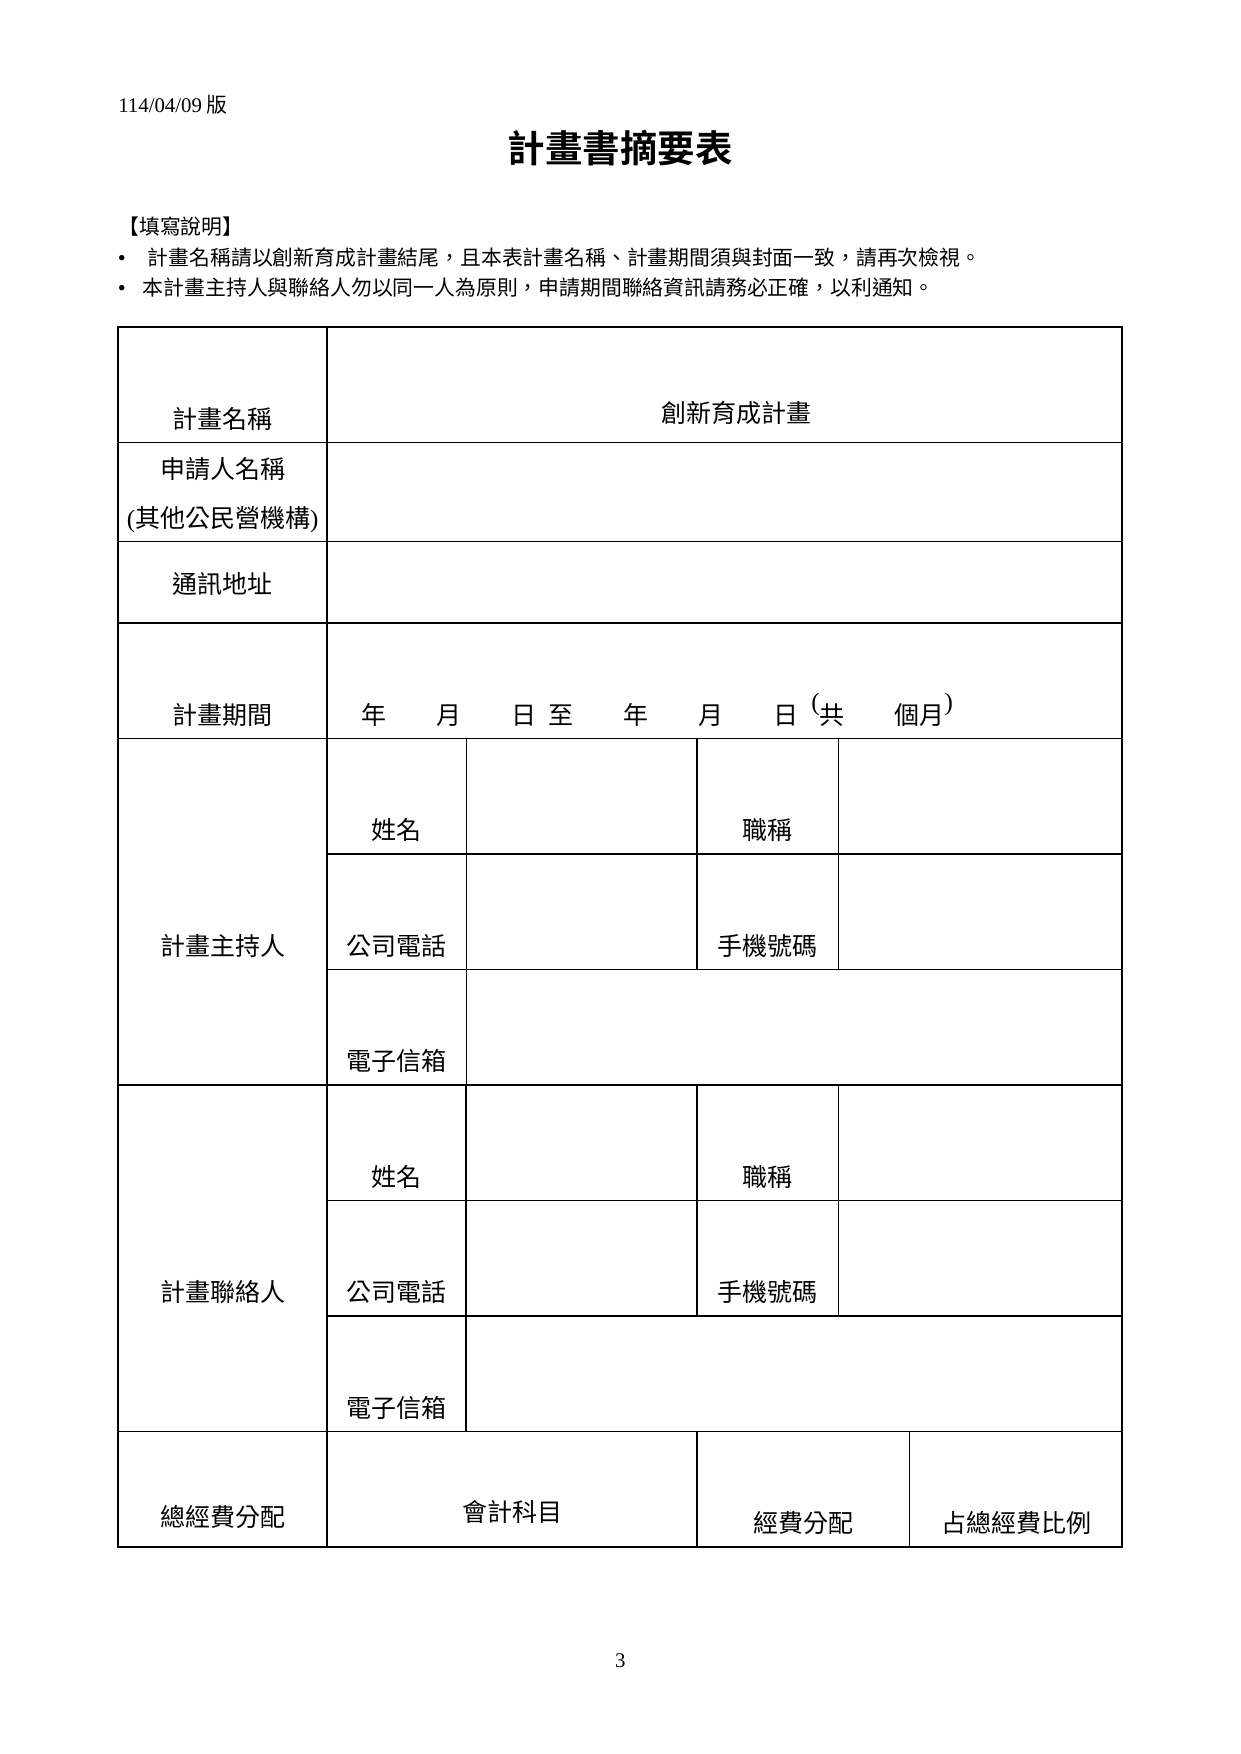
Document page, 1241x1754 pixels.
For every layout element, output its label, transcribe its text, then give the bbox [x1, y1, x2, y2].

table_cell 姓名 [328, 739, 466, 853]
text 計畫書摘要表 [118, 119, 1122, 173]
table_cell 電子信箱 [328, 1317, 465, 1431]
list 計畫名稱請以創新育成計畫結尾，且本表計畫名稱、計畫期間須與封面一致，請再次檢視。 [118, 241, 1231, 271]
table_cell 會計科目 [328, 1432, 696, 1546]
table_cell 計畫聯絡人 [119, 1086, 326, 1431]
table_cell [328, 542, 1121, 622]
table_cell 手機號碼 [698, 1201, 838, 1315]
table_cell [839, 1201, 1121, 1315]
table_cell 公司電話 [328, 1201, 465, 1315]
table_cell 公司電話 [328, 855, 466, 969]
table_cell [467, 1086, 696, 1200]
table_cell [839, 855, 1121, 969]
text 【填寫說明】 [118, 211, 1122, 241]
table_cell [467, 1317, 1121, 1431]
table_cell 占總經費比例 [910, 1432, 1121, 1546]
table_cell [467, 855, 696, 969]
table_cell [328, 443, 1121, 541]
table_cell 申請人名稱 (其他公民營機構) [119, 443, 326, 541]
table_cell 職稱 [698, 739, 838, 853]
table_cell 通訊地址 [119, 542, 326, 622]
table_header 計畫名稱 [119, 328, 326, 442]
table_header 創新育成計畫 [328, 328, 1121, 442]
table_cell 姓名 [328, 1086, 465, 1200]
table_cell 計畫主持人 [119, 739, 326, 1084]
table_cell [467, 739, 696, 853]
table_cell 經費分配 [698, 1432, 909, 1546]
table_cell [839, 739, 1121, 853]
table_cell 總經費分配 [119, 1432, 326, 1546]
list 本計畫主持人與聯絡人勿以同一人為原則，申請期間聯絡資訊請務必正確，以利通知。 [118, 271, 1231, 301]
table_cell [467, 1201, 696, 1315]
table_cell 計畫期間 [119, 624, 326, 738]
table_cell [839, 1086, 1121, 1200]
table_cell 職稱 [698, 1086, 838, 1200]
table_cell 手機號碼 [698, 855, 838, 969]
table_cell [467, 970, 1121, 1084]
table_cell 年 月 日 至 年 月 日 (共 個月) [328, 624, 1121, 738]
table_cell 電子信箱 [328, 970, 466, 1084]
